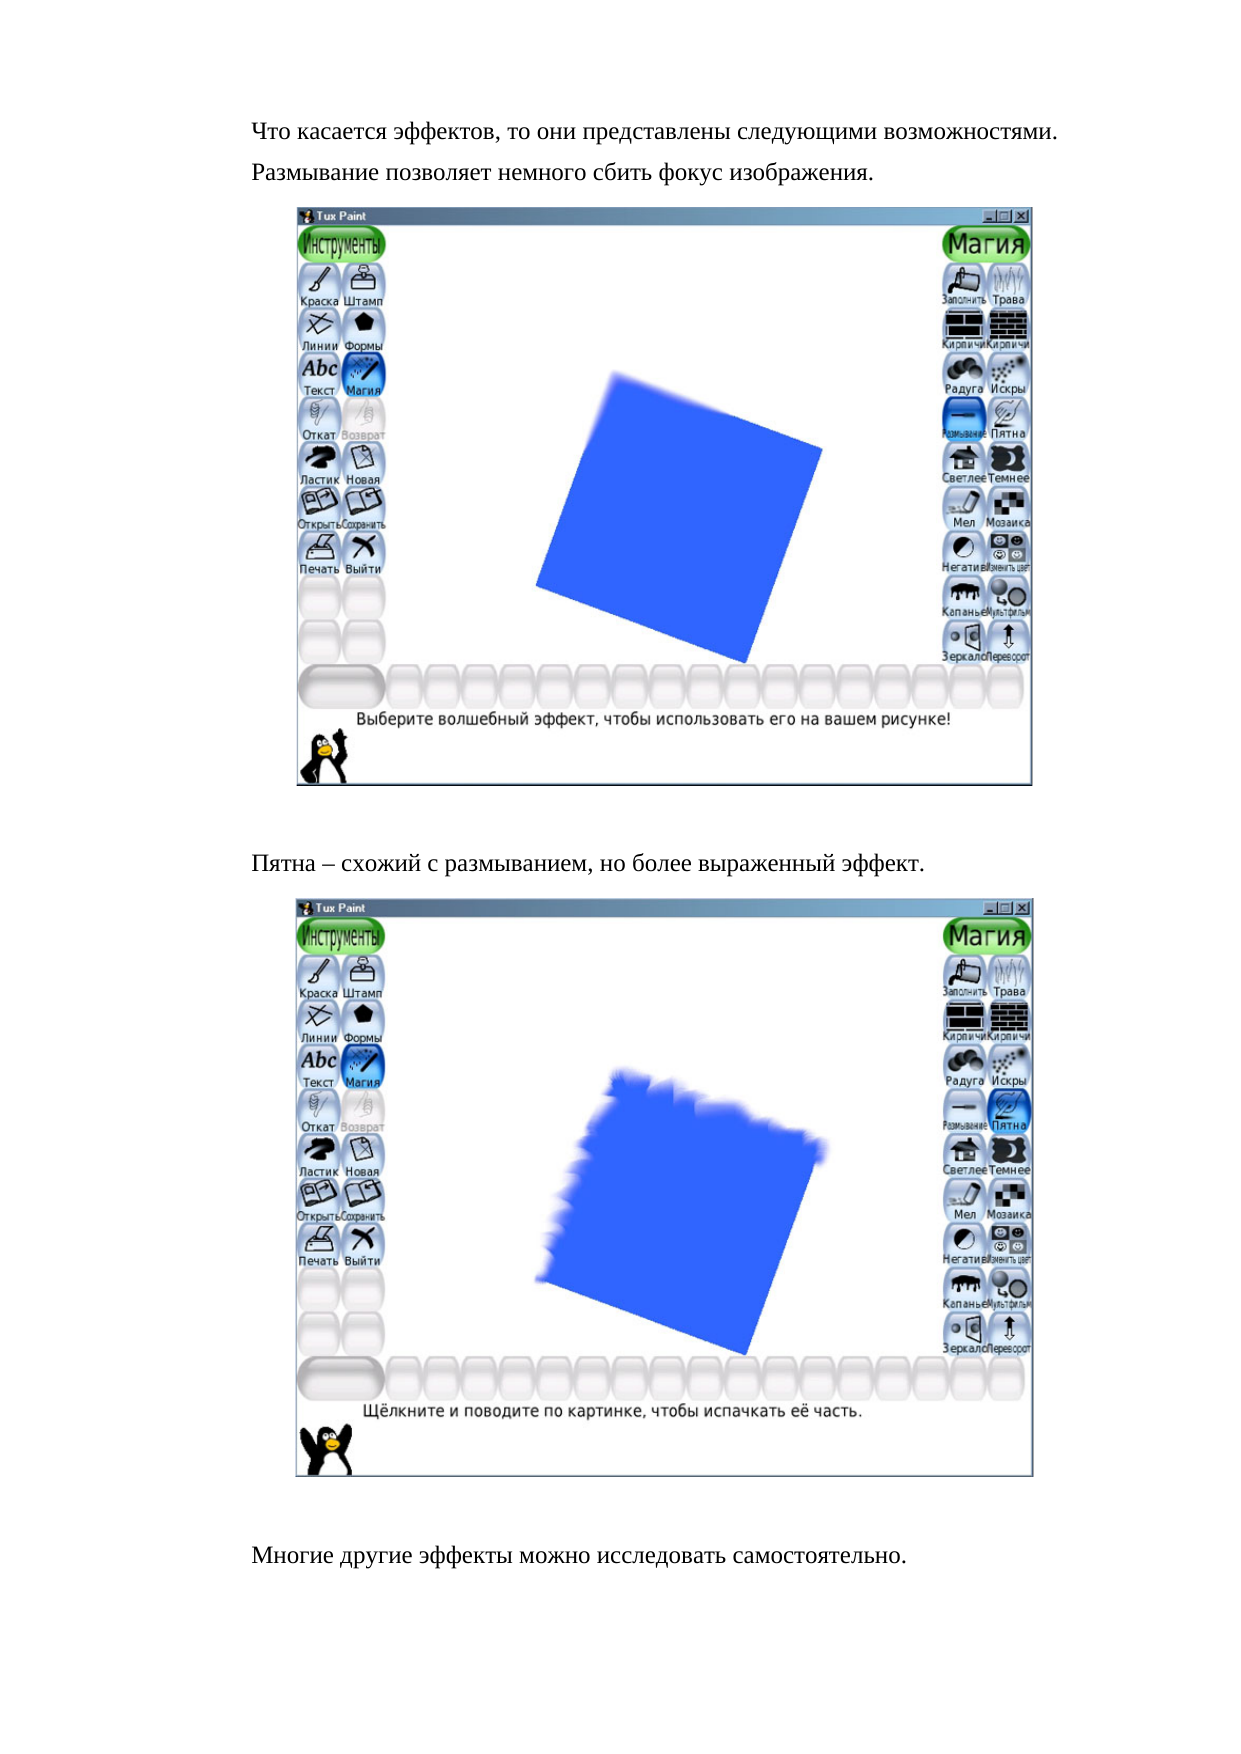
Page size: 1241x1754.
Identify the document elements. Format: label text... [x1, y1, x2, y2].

text Многие другие эффекты можно исследовать самостоятельно. [177, 1540, 1152, 1568]
text Что касается эффектов, то они представлены следующими возможностями. [177, 116, 1152, 145]
picture [295, 898, 1034, 1477]
text Пятна – схожий с размыванием, но более выраженный эффект. [177, 848, 1152, 877]
text Размывание позволяет немного сбить фокус изображения. [177, 157, 1152, 186]
picture [296, 207, 1033, 786]
